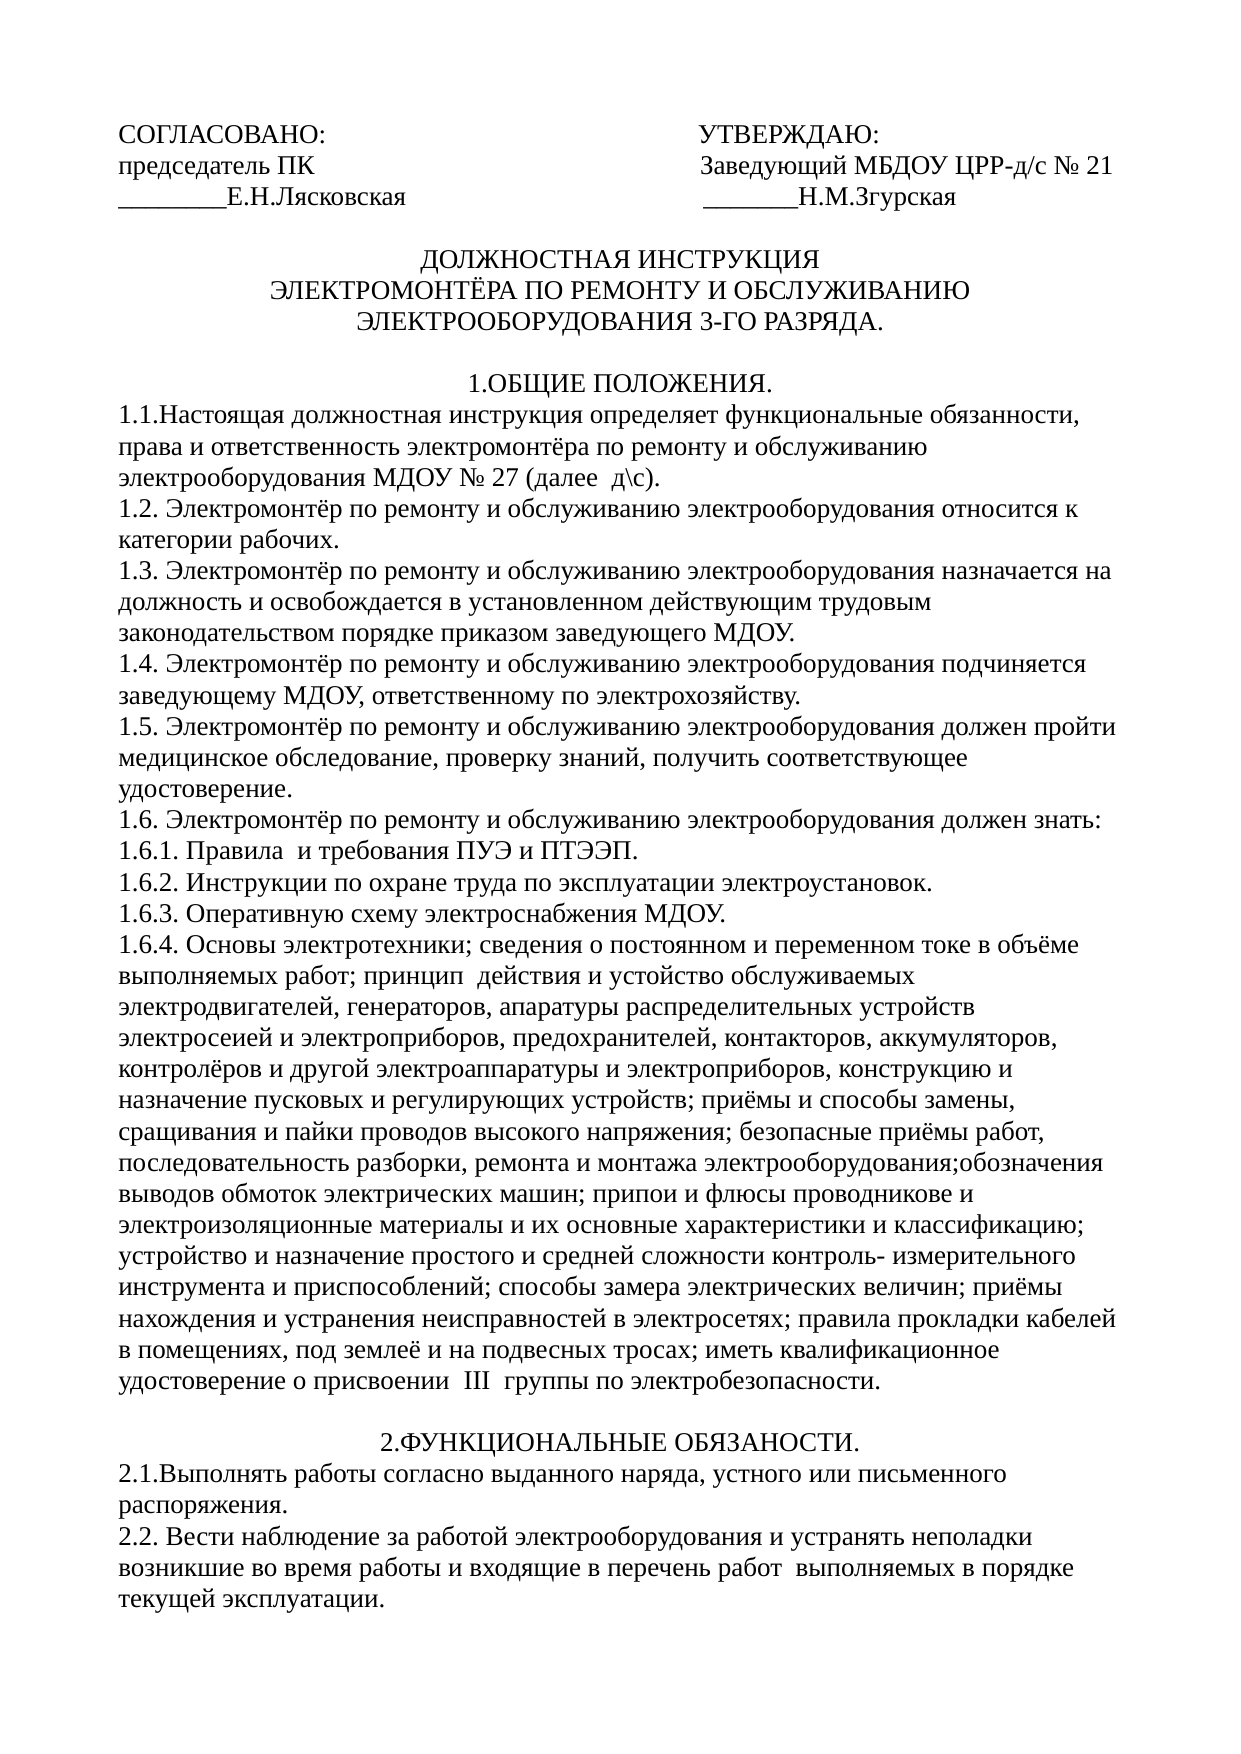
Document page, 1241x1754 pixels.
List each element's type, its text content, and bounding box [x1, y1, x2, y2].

text 1.6.1. Правила и требования ПУЭ и ПТЭЭП. [118, 834, 1122, 866]
text 1.5. Электромонтёр по ремонту и обслуживанию электрооборудования должен пройти медицинское обследование, проверку знаний, получить соответствующее удостоверение. [118, 710, 1122, 803]
text 1.6.2. Инструкции по охране труда по эксплуатации электроустановок. [118, 866, 1122, 897]
text 1.6.3. Оперативную схему электроснабжения МДОУ. [118, 897, 1122, 928]
text 2.2. Вести наблюдение за работой электрооборудования и устранять неполадки возникшие во время работы и входящие в перечень работ выполняемых в порядке текущей эксплуатации. [118, 1520, 1122, 1613]
text председатель ПК Заведующий МБДОУ ЦРР-д/с № 21 [118, 149, 1122, 180]
text 1.6. Электромонтёр по ремонту и обслуживанию электрооборудования должен знать: [118, 803, 1122, 834]
text 2.ФУНКЦИОНАЛЬНЫЕ ОБЯЗАНОСТИ. [118, 1426, 1122, 1457]
text СОГЛАСОВАНО: УТВЕРЖДАЮ: [118, 118, 1122, 149]
text 1.1.Настоящая должностная инструкция определяет функциональные обязанности, права и ответственность электромонтёра по ремонту и обслуживанию электрооборудования МДОУ № 27 (далее д\с). [118, 398, 1122, 492]
text 1.4. Электромонтёр по ремонту и обслуживанию электрооборудования подчиняется заведующему МДОУ, ответственному по электрохозяйству. [118, 648, 1122, 710]
text 2.1.Выполнять работы согласно выданного наряда, устного или письменного распоряжения. [118, 1457, 1122, 1520]
text 1.3. Электромонтёр по ремонту и обслуживанию электрооборудования назначается на должность и освобождается в установленном действующим трудовым законодательством порядке приказом заведующего МДОУ. [118, 554, 1122, 648]
text ________Е.Н.Лясковская _______Н.М.Згурская [118, 180, 1122, 212]
text 1.2. Электромонтёр по ремонту и обслуживанию электрооборудования относится к категории рабочих. [118, 492, 1122, 554]
text 1.6.4. Основы электротехники; сведения о постоянном и переменном токе в объёме выполняемых работ; принцип действия и устойство обслуживаемых электродвигателей, генераторов, апаратуры распределительных устройств электросеией и электроприборов, предохранителей, контакторов, аккумуляторов, контролёров и другой электроаппаратуры и электроприборов, конструкцию и назначение пусковых и регулирующих устройств; приёмы и способы замены, сращивания и пайки проводов высокого напряжения; безопасные приёмы работ, последовательность разборки, ремонта и монтажа электрооборудования;обозначения выводов обмоток электрических машин; припои и флюсы проводникове и электроизоляционные материалы и их основные характеристики и классификацию; устройство и назначение простого и средней сложности контроль- измерительного инструмента и приспособлений; способы замера электрических величин; приёмы нахождения и устранения неисправностей в электросетях; правила прокладки кабелей в помещениях, под землеё и на подвесных тросах; иметь квалификационное удостоверение о присвоении III группы по электробезопасности. [118, 928, 1122, 1395]
text ЭЛЕКТРОМОНТЁРА ПО РЕМОНТУ И ОБСЛУЖИВАНИЮ ЭЛЕКТРООБОРУДОВАНИЯ 3-ГО РАЗРЯДА. [118, 274, 1122, 336]
text ДОЛЖНОСТНАЯ ИНСТРУКЦИЯ [118, 243, 1122, 274]
text 1.ОБЩИЕ ПОЛОЖЕНИЯ. [118, 367, 1122, 398]
